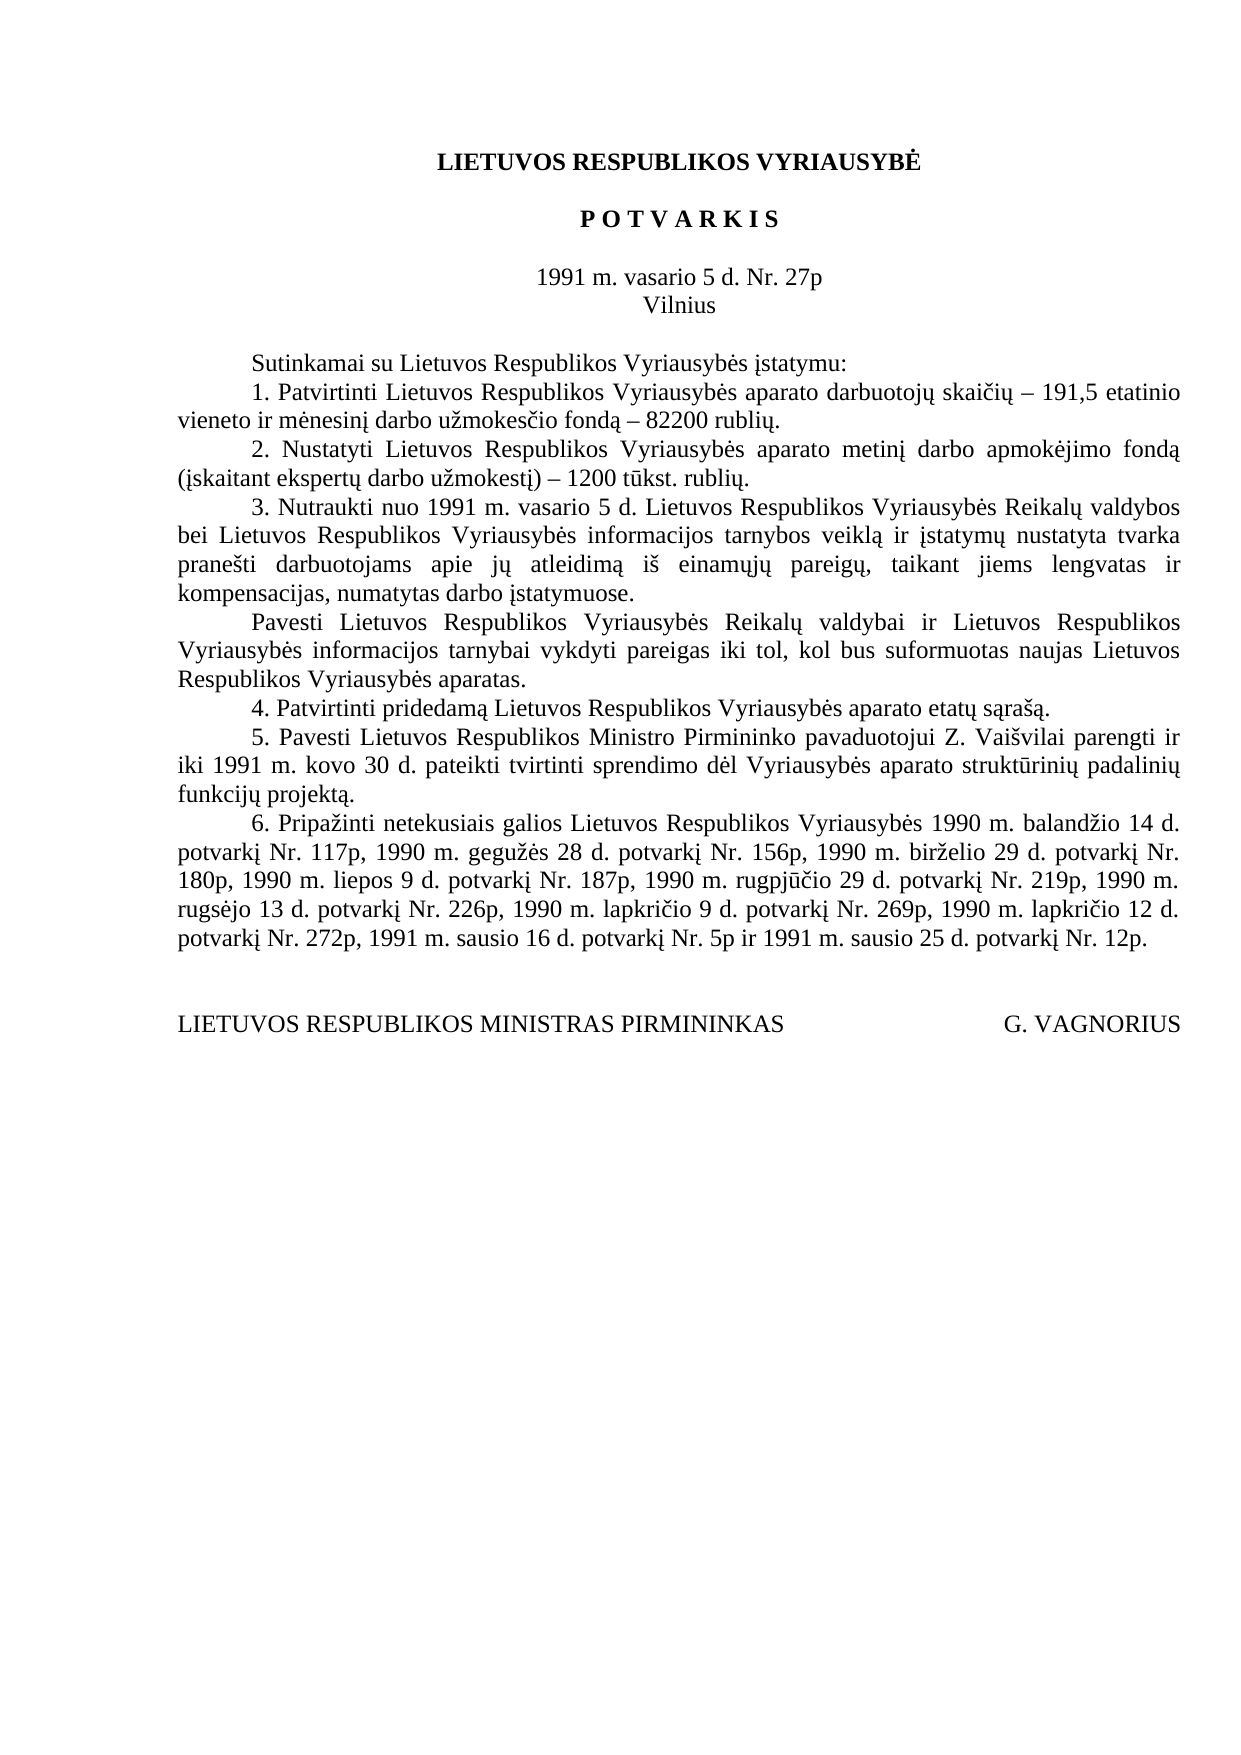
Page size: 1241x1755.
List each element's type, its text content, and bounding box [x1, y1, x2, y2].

text LIETUVOS RESPUBLIKOS VYRIAUSYBĖ [177, 147, 1181, 176]
text 6. Pripažinti netekusiais galios Lietuvos Respublikos Vyriausybės 1990 m. balandžio 14 d. potvarkį Nr. 117p, 1990 m. gegužės 28 d. potvarkį Nr. 156p, 1990 m. birželio 29 d. potvarkį Nr. 180p, 1990 m. liepos 9 d. potvarkį Nr. 187p, 1990 m. rugpjūčio 29 d. potvarkį Nr. 219p, 1990 m. rugsėjo 13 d. potvarkį Nr. 226p, 1990 m. lapkričio 9 d. potvarkį Nr. 269p, 1990 m. lapkričio 12 d. potvarkį Nr. 272p, 1991 m. sausio 16 d. potvarkį Nr. 5p ir 1991 m. sausio 25 d. potvarkį Nr. 12p. [177, 808, 1181, 952]
text 4. Patvirtinti pridedamą Lietuvos Respublikos Vyriausybės aparato etatų sąrašą. [177, 693, 1181, 722]
text 1991 m. vasario 5 d. Nr. 27p [177, 262, 1181, 291]
text Vilnius [177, 291, 1181, 319]
text LIETUVOS RESPUBLIKOS MINISTRAS PIRMININKAS G. VAGNORIUS [177, 1009, 1181, 1038]
text Pavesti Lietuvos Respublikos Vyriausybės Reikalų valdybai ir Lietuvos Respublikos Vyriausybės informacijos tarnybai vykdyti pareigas iki tol, kol bus suformuotas naujas Lietuvos Respublikos Vyriausybės aparatas. [177, 607, 1181, 693]
text 1. Patvirtinti Lietuvos Respublikos Vyriausybės aparato darbuotojų skaičių – 191,5 etatinio vieneto ir mėnesinį darbo užmokesčio fondą – 82200 rublių. [177, 377, 1181, 434]
text P O T V A R K I S [177, 204, 1181, 233]
text 2. Nustatyti Lietuvos Respublikos Vyriausybės aparato metinį darbo apmokėjimo fondą (įskaitant ekspertų darbo užmokestį) – 1200 tūkst. rublių. [177, 434, 1181, 492]
text 5. Pavesti Lietuvos Respublikos Ministro Pirmininko pavaduotojui Z. Vaišvilai parengti ir iki 1991 m. kovo 30 d. pateikti tvirtinti sprendimo dėl Vyriausybės aparato struktūrinių padalinių funkcijų projektą. [177, 722, 1181, 808]
text Sutinkamai su Lietuvos Respublikos Vyriausybės įstatymu: [177, 348, 1181, 377]
text 3. Nutraukti nuo 1991 m. vasario 5 d. Lietuvos Respublikos Vyriausybės Reikalų valdybos bei Lietuvos Respublikos Vyriausybės informacijos tarnybos veiklą ir įstatymų nustatyta tvarka pranešti darbuotojams apie jų atleidimą iš einamųjų pareigų, taikant jiems lengvatas ir kompensacijas, numatytas darbo įstatymuose. [177, 492, 1181, 607]
